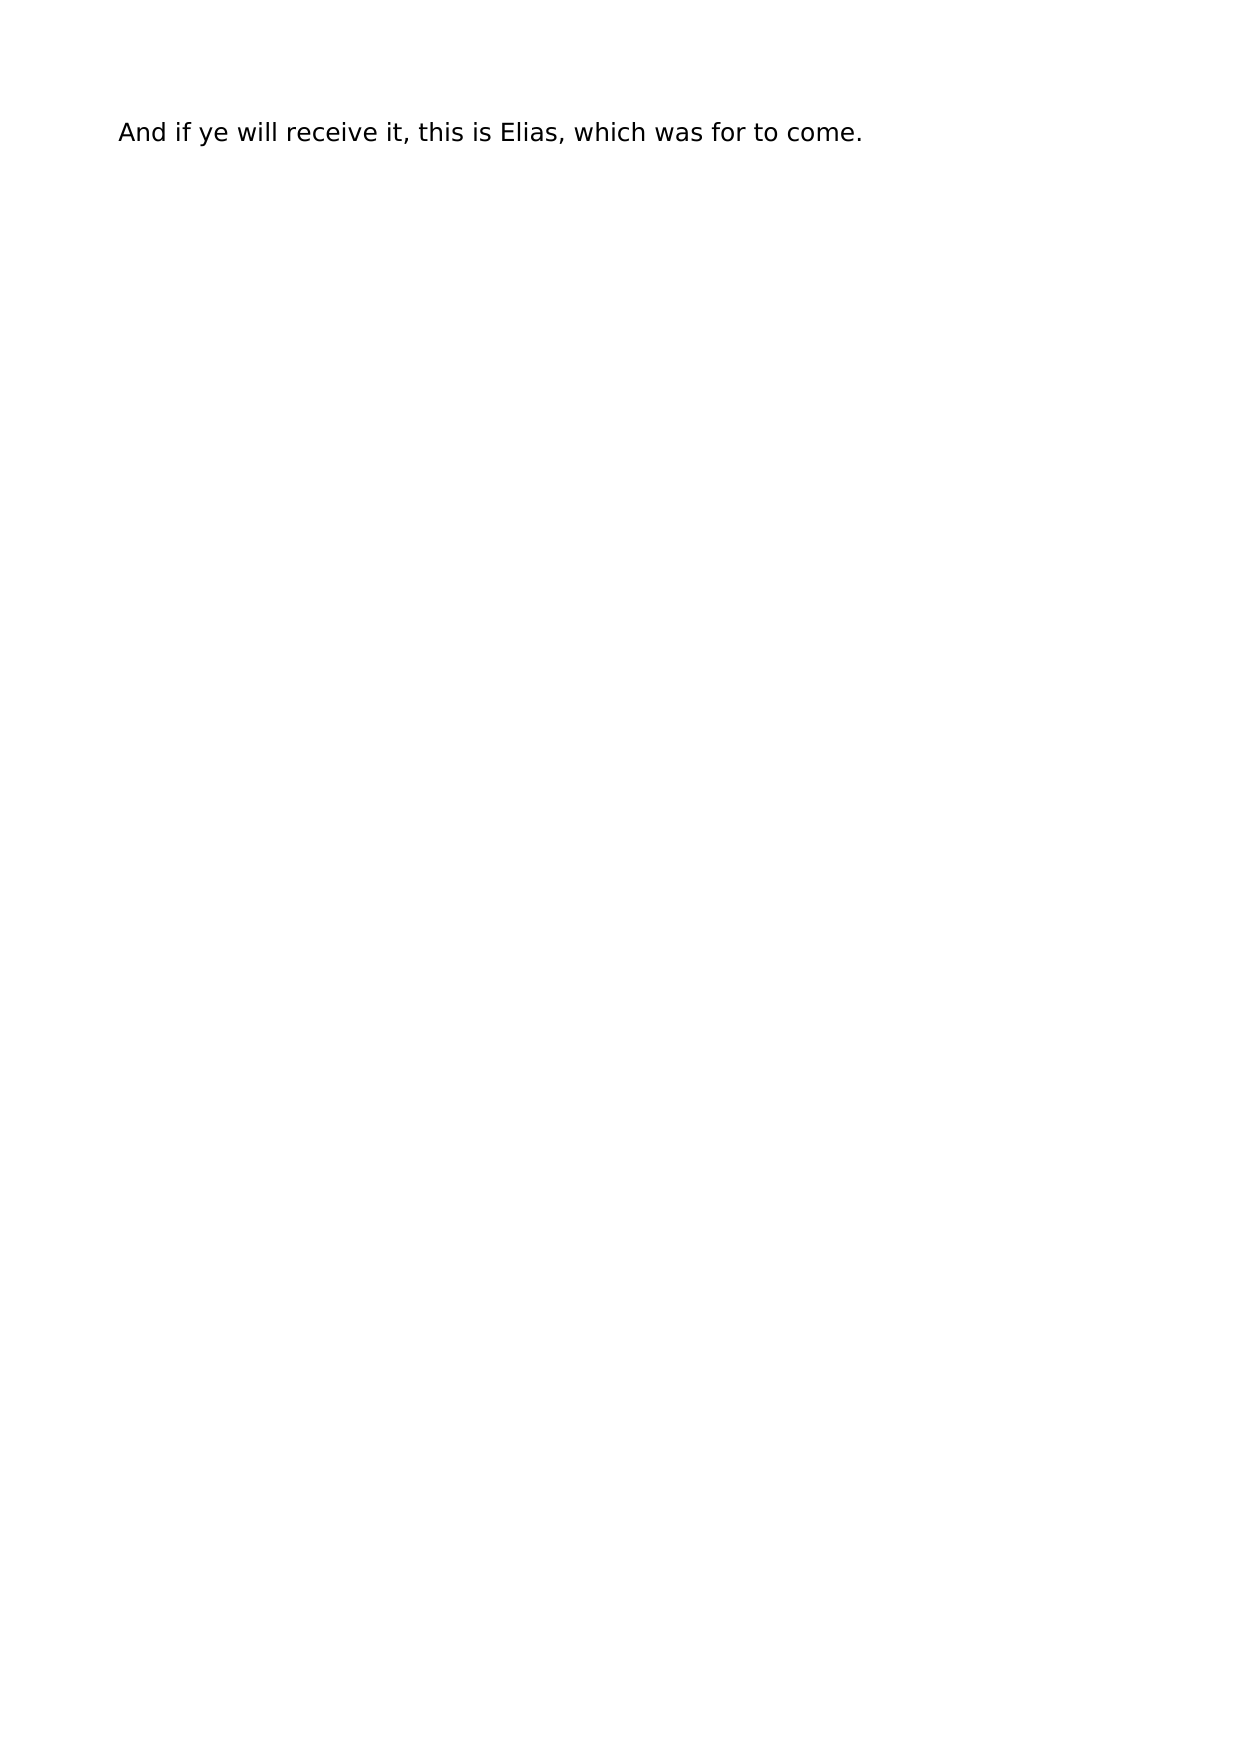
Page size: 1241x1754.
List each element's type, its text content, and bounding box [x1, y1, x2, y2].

text And if ye will receive it, this is Elias, which was for to come. [118, 118, 1122, 147]
